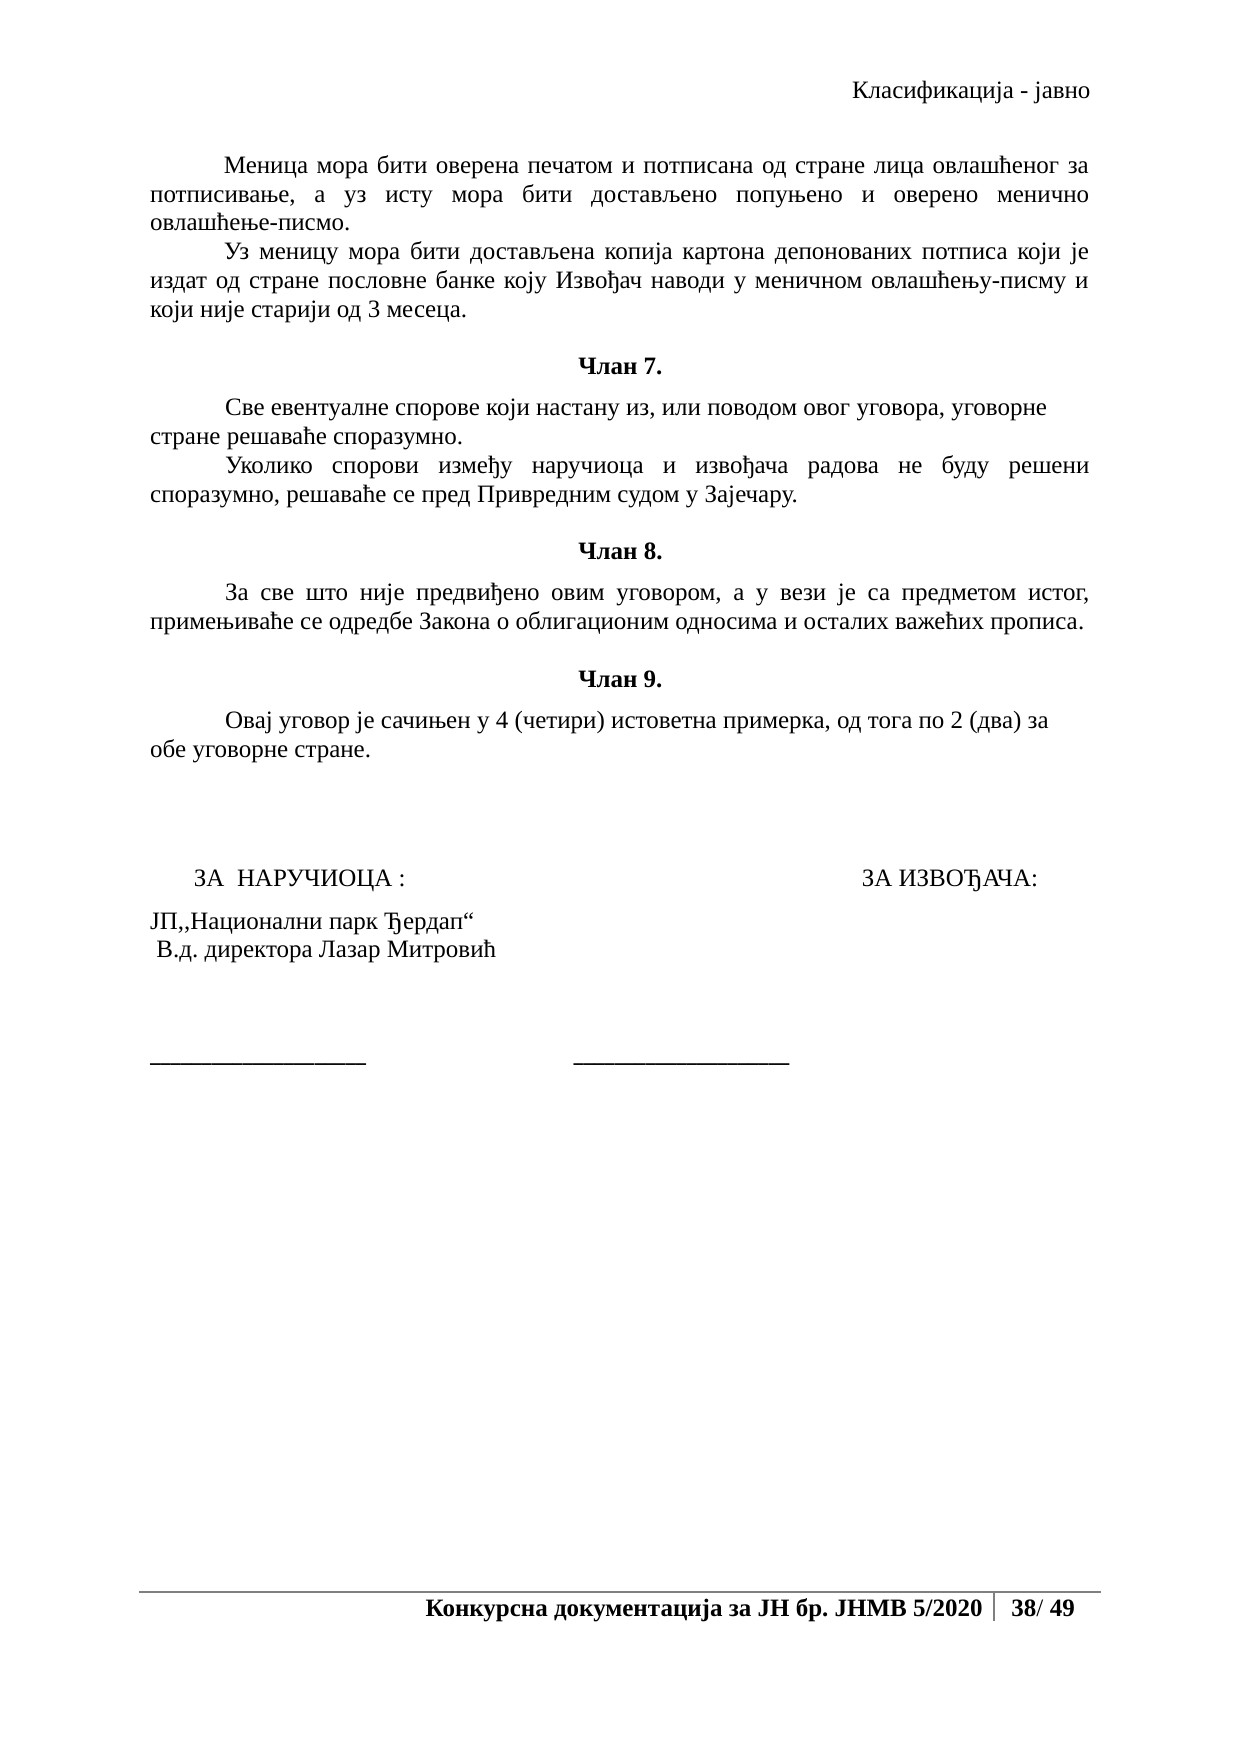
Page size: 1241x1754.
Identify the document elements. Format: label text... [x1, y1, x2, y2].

text Члан 7. [150, 351, 1090, 380]
text Све евентуалне спорове који настану из, или поводом овог уговора, уговорне стране решаваће споразумно. [150, 392, 1090, 450]
text Уз меницу мора бити достављена копија картона депонованих потписа који је издат од стране пословне банке коју Извођач наводи у меничном овлашћењу-писму и који није старији од 3 месеца. [150, 236, 1090, 322]
text В.д. директора Лазар Митровић [150, 934, 1090, 963]
text ЗА НАРУЧИОЦА : ЗА ИЗВОЂАЧА: [150, 863, 1090, 891]
text Овај уговор је сачињен у 4 (четири) истоветна примерка, од тога по 2 (два) за обе уговорне стране. [150, 705, 1090, 762]
text Члан 9. [150, 664, 1090, 692]
text ЈП,,Национални парк Ђердап“ [150, 906, 1090, 934]
text Меница мора бити оверена печатом и потписана од стране лица овлашћеног за потписивање, а уз исту мора бити достављено попуњено и оверено менично овлашћење-писмо. [150, 150, 1090, 236]
text _____________________ _____________________ [150, 1035, 1090, 1069]
text Уколико спорови између наручиоца и извођача радова не буду решени споразумно, решаваће се пред Привредним судом у Зајечару. [150, 450, 1090, 507]
text За све што није предвиђено овим уговором, а у вези је са предметом истог, примењиваће се одредбе Закона о облигационим односима и осталих важећих прописа. [150, 577, 1090, 635]
text Члан 8. [150, 536, 1090, 565]
